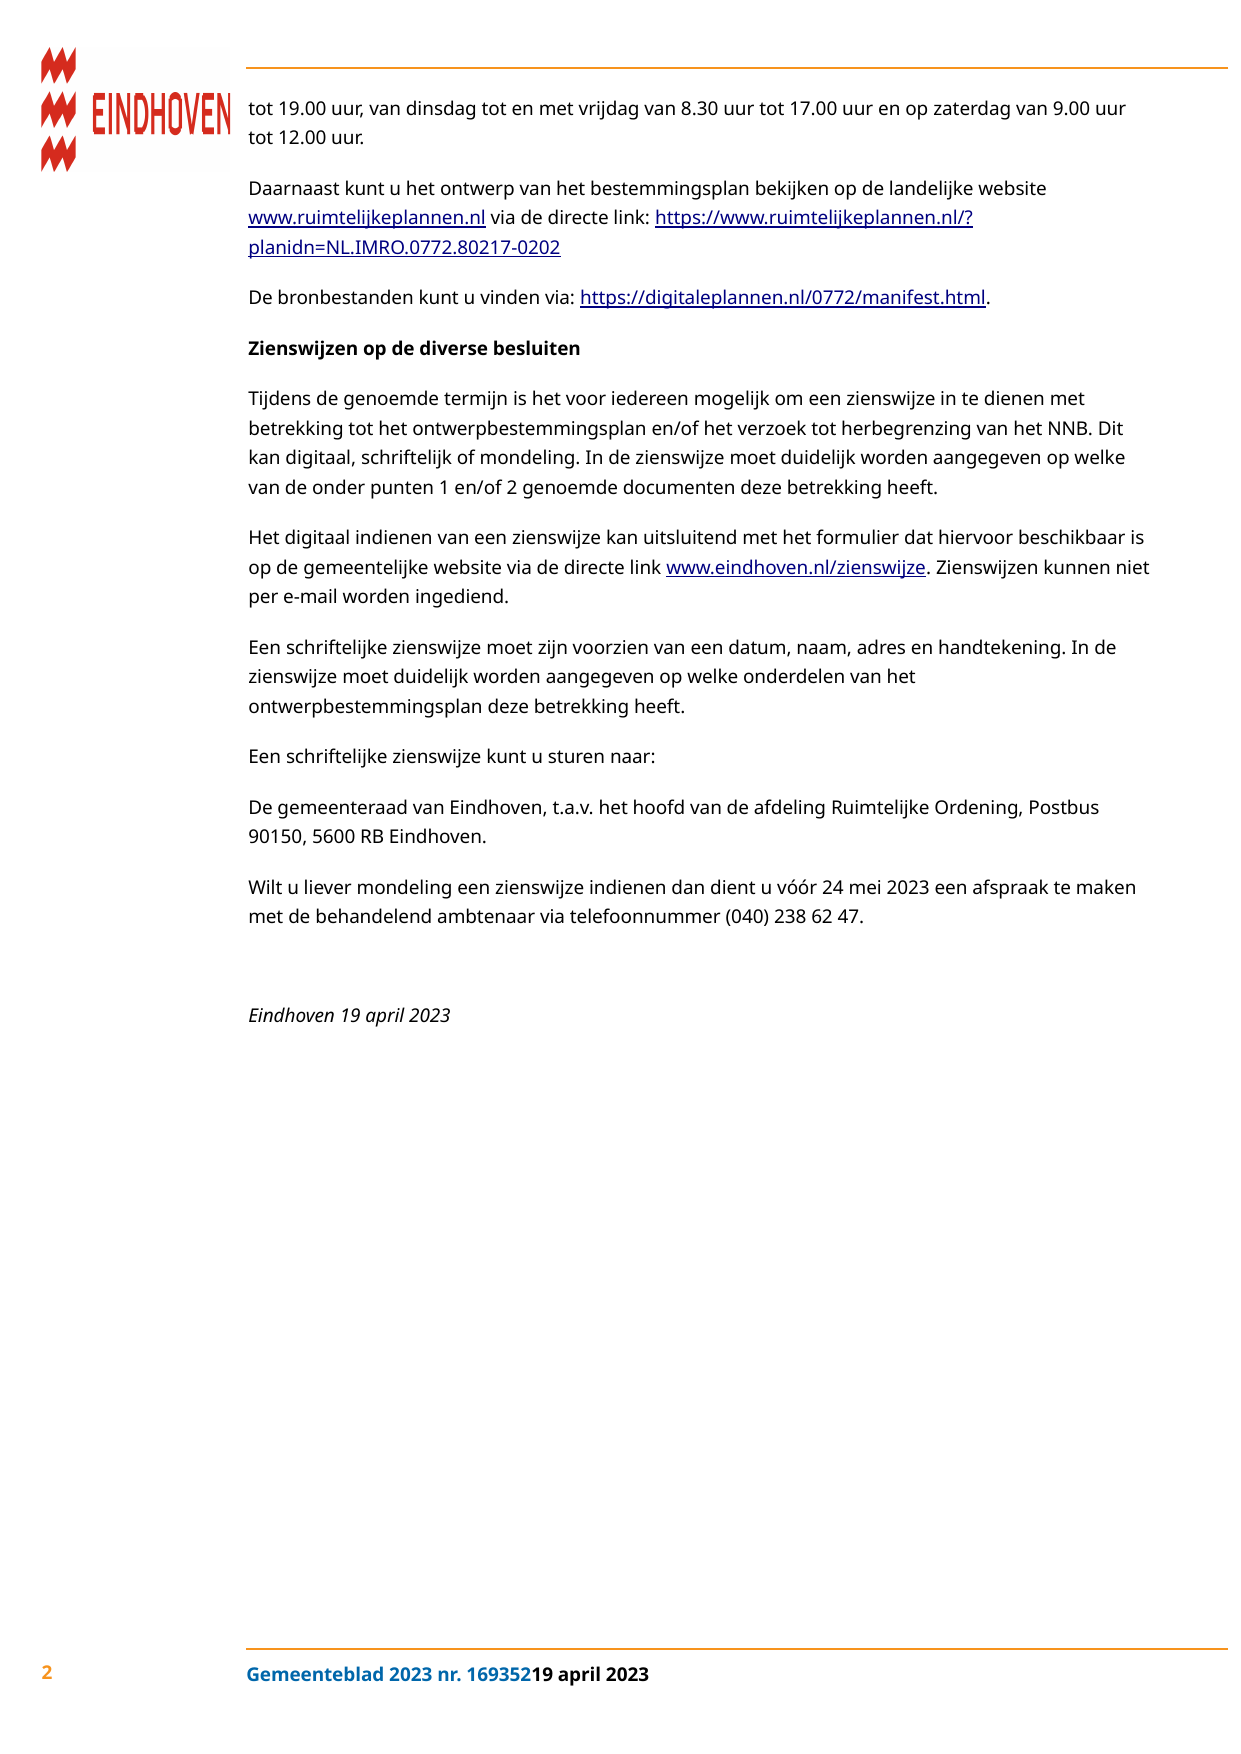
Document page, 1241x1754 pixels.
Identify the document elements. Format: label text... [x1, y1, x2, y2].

text Een schriftelijke zienswijze kunt u sturen naar: [248, 743, 1152, 769]
text De bronbestanden kunt u vinden via: https://digitaleplannen.nl/0772/manifest.html. [248, 284, 1152, 310]
text Daarnaast kunt u het ontwerp van het bestemmingsplan bekijken op de landelijke website www.ruimtelijkeplannen.nl via de directe link: https://www.ruimtelijkeplannen.nl/?planidn=NL.IMRO.0772.80217-0202 [248, 175, 1152, 260]
text tot 19.00 uur, van dinsdag tot en met vrijdag van 8.30 uur tot 17.00 uur en op zaterdag van 9.00 uur tot 12.00 uur. [248, 95, 1152, 150]
text Een schriftelijke zienswijze moet zijn voorzien van een datum, naam, adres en handtekening. In de zienswijze moet duidelijk worden aangegeven op welke onderdelen van het ontwerpbestemmingsplan deze betrekking heeft. [248, 634, 1152, 719]
text Het digitaal indienen van een zienswijze kan uitsluitend met het formulier dat hiervoor beschikbaar is op de gemeentelijke website via de directe link www.eindhoven.nl/zienswijze. Zienswijzen kunnen niet per e-mail worden ingediend. [248, 524, 1152, 609]
text Eindhoven 19 april 2023 [248, 1002, 1152, 1027]
text Tijdens de genoemde termijn is het voor iedereen mogelijk om een zienswijze in te dienen met betrekking tot het ontwerpbestemmingsplan en/of het verzoek tot herbegrenzing van het NNB. Dit kan digitaal, schriftelijk of mondeling. In de zienswijze moet duidelijk worden aangegeven op welke van de onder punten 1 en/of 2 genoemde documenten deze betrekking heeft. [248, 385, 1152, 500]
text Zienswijzen op de diverse besluiten [248, 335, 1152, 361]
text Wilt u liever mondeling een zienswijze indienen dan dient u vóór 24 mei 2023 een afspraak te maken met de behandelend ambtenaar via telefoonnummer (040) 238 62 47. [248, 874, 1152, 929]
text De gemeenteraad van Eindhoven, t.a.v. het hoofd van de afdeling Ruimtelijke Ordening, Postbus 90150, 5600 RB Eindhoven. [248, 794, 1152, 849]
picture [41, 47, 231, 172]
